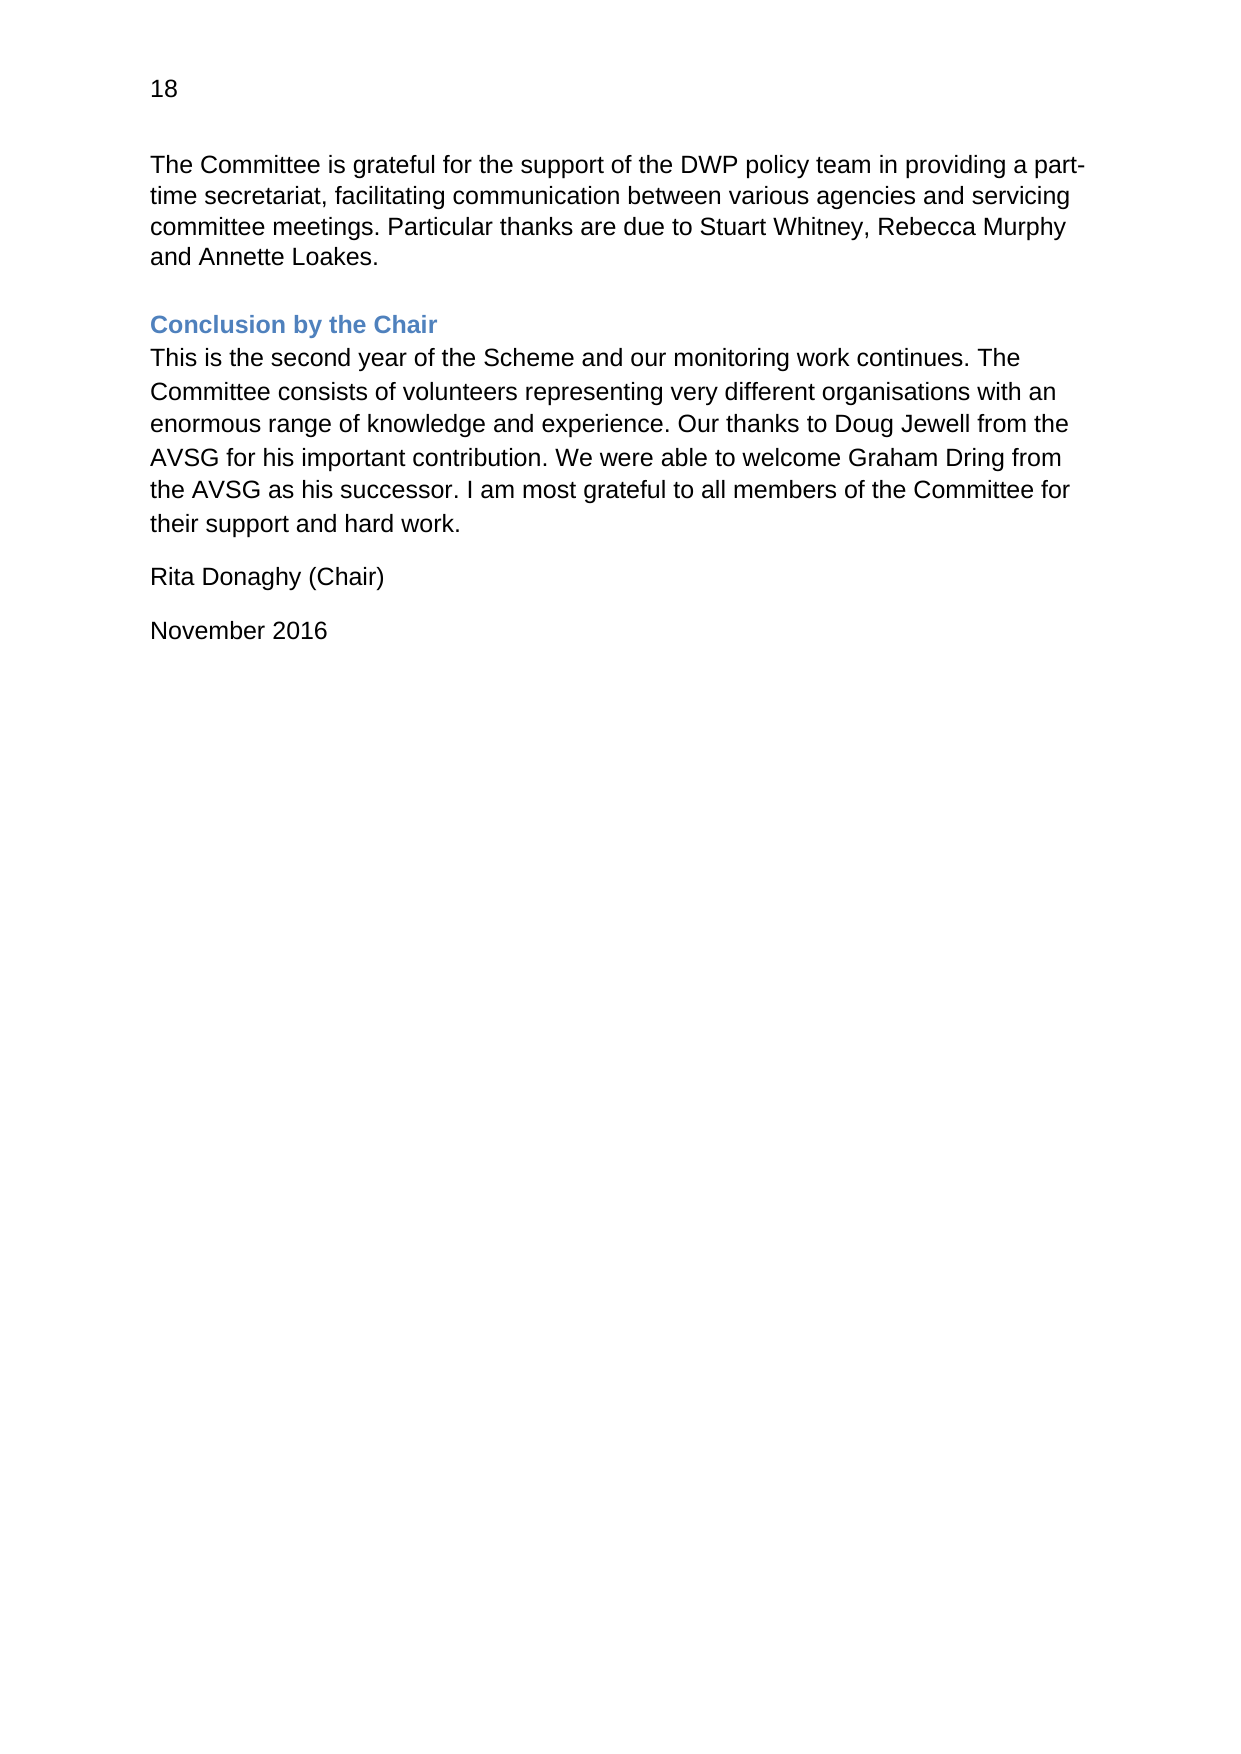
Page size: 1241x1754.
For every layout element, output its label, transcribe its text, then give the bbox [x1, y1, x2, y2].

text This is the second year of the Scheme and our monitoring work continues. The Committee consists of volunteers representing very different organisations with an enormous range of knowledge and experience. Our thanks to Doug Jewell from the AVSG for his important contribution. We were able to welcome Graham Dring from the AVSG as his successor. I am most grateful to all members of the Committee for their support and hard work. [150, 343, 1090, 537]
text November 2016 [150, 616, 1090, 645]
text Rita Donaghy (Chair) [150, 562, 1090, 591]
subtitle Conclusion by the Chair [150, 310, 1090, 339]
text The Committee is grateful for the support of the DWP policy team in providing a part-time secretariat, facilitating communication between various agencies and servicing committee meetings. Particular thanks are due to Stuart Whitney, Rebecca Murphy and Annette Loakes. [150, 150, 1090, 271]
